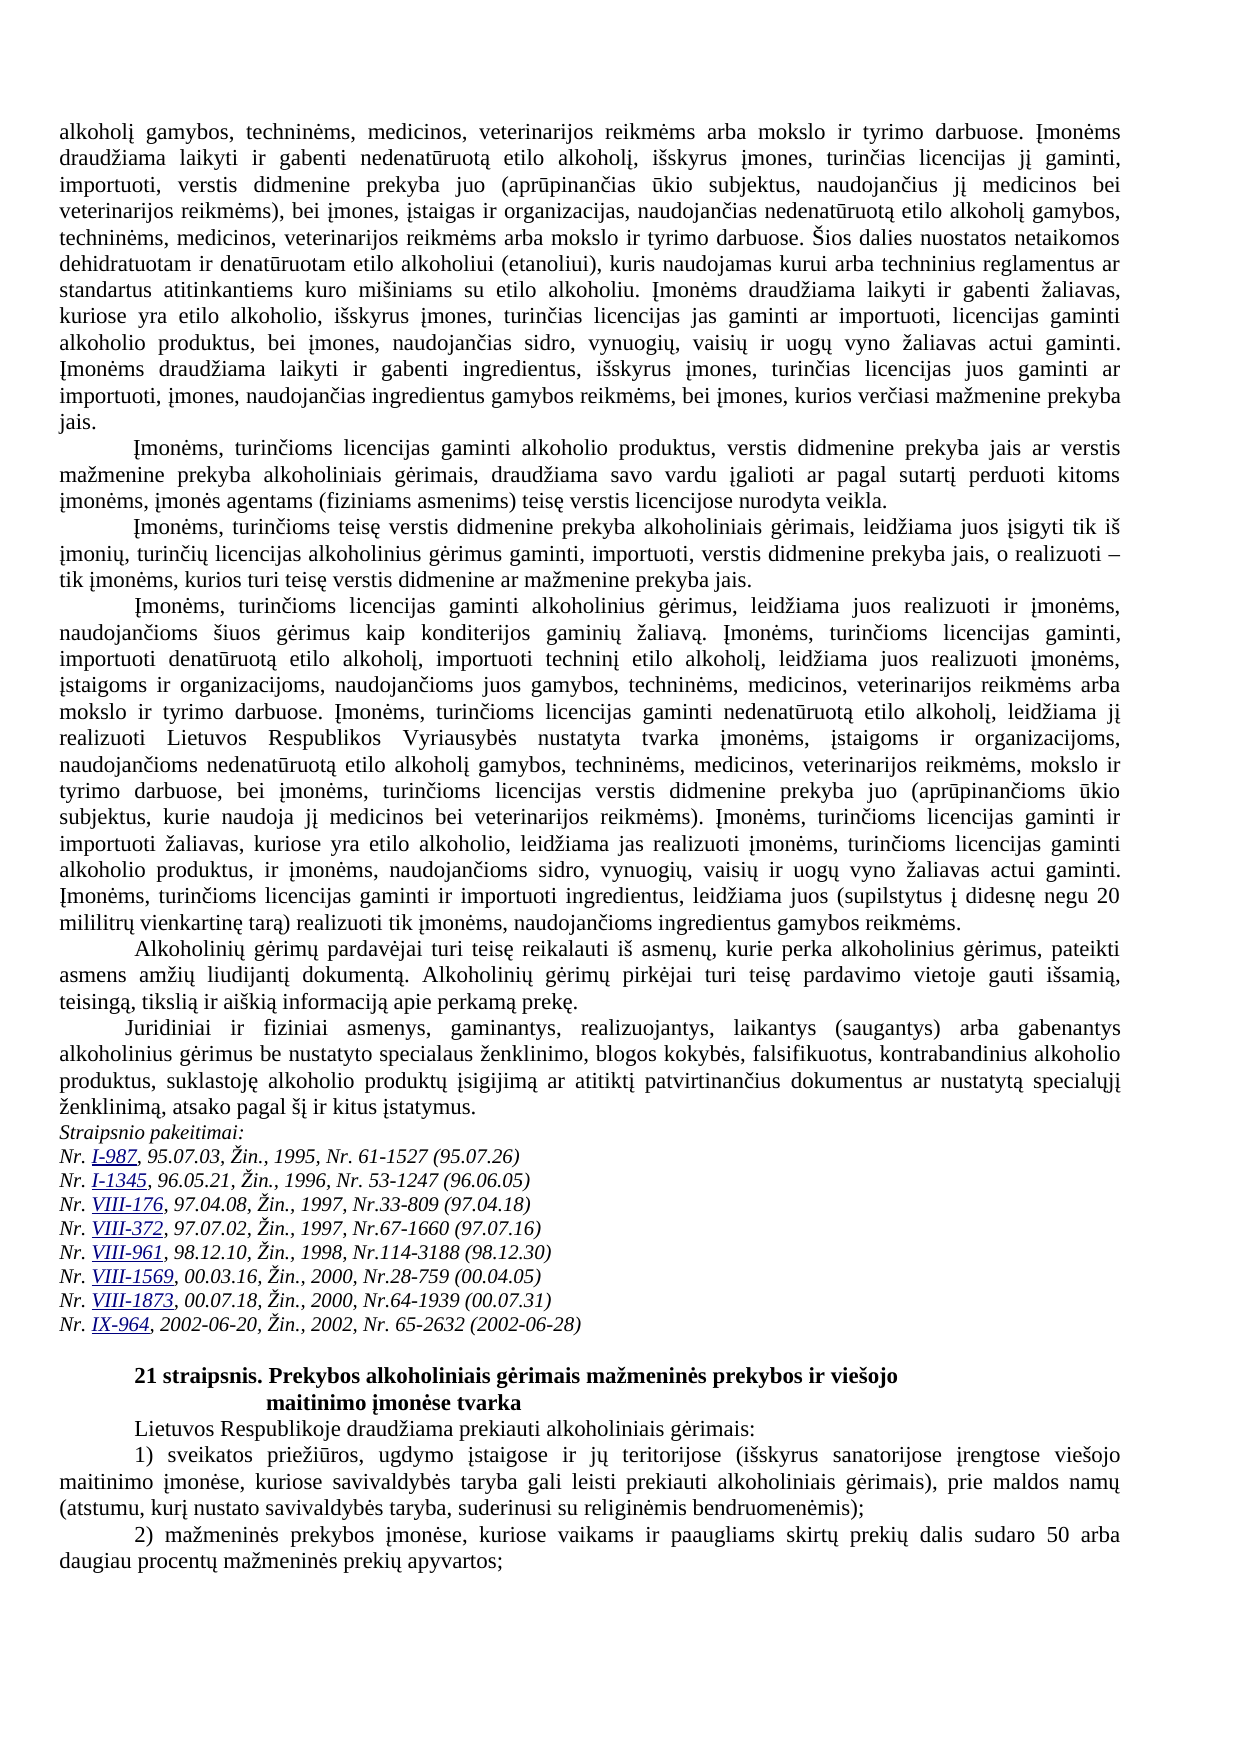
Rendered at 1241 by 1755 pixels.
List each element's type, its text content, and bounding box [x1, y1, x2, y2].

text maitinimo įmonėse tvarka [266, 1389, 1122, 1415]
text Įmonėms, turinčioms teisę verstis didmenine prekyba alkoholiniais gėrimais, leidžiama juos įsigyti tik iš įmonių, turinčių licencijas alkoholinius gėrimus gaminti, importuoti, verstis didmenine prekyba jais, o realizuoti – tik įmonėms, kurios turi teisę verstis didmenine ar mažmenine prekyba jais. [59, 513, 1122, 592]
text Juridiniai ir fiziniai asmenys, gaminantys, realizuojantys, laikantys (saugantys) arba gabenantys alkoholinius gėrimus be nustatyto specialaus ženklinimo, blogos kokybės, falsifikuotus, kontrabandinius alkoholio produktus, suklastoję alkoholio produktų įsigijimą ar atitiktį patvirtinančius dokumentus ar nustatytą specialųjį ženklinimą, atsako pagal šį ir kitus įstatymus. [59, 1014, 1122, 1119]
text Nr. VIII-372, 97.07.02, Žin., 1997, Nr.67-1660 (97.07.16) [59, 1216, 1122, 1240]
text Nr. IX-964, 2002-06-20, Žin., 2002, Nr. 65-2632 (2002-06-28) [59, 1312, 1122, 1336]
text Nr. I-1345, 96.05.21, Žin., 1996, Nr. 53-1247 (96.06.05) [59, 1168, 1122, 1192]
text Įmonėms, turinčioms licencijas gaminti alkoholio produktus, verstis didmenine prekyba jais ar verstis mažmenine prekyba alkoholiniais gėrimais, draudžiama savo vardu įgalioti ar pagal sutartį perduoti kitoms įmonėms, įmonės agentams (fiziniams asmenims) teisę verstis licencijose nurodyta veikla. [59, 434, 1122, 513]
text Nr. VIII-176, 97.04.08, Žin., 1997, Nr.33-809 (97.04.18) [59, 1192, 1122, 1216]
text Nr. VIII-1873, 00.07.18, Žin., 2000, Nr.64-1939 (00.07.31) [59, 1288, 1122, 1312]
text Alkoholinių gėrimų pardavėjai turi teisę reikalauti iš asmenų, kurie perka alkoholinius gėrimus, pateikti asmens amžių liudijantį dokumentą. Alkoholinių gėrimų pirkėjai turi teisę pardavimo vietoje gauti išsamią, teisingą, tikslią ir aiškią informaciją apie perkamą prekę. [59, 935, 1122, 1014]
text 1) sveikatos priežiūros, ugdymo įstaigose ir jų teritorijose (išskyrus sanatorijose įrengtose viešojo maitinimo įmonėse, kuriose savivaldybės taryba gali leisti prekiauti alkoholiniais gėrimais), prie maldos namų (atstumu, kurį nustato savivaldybės taryba, suderinusi su religinėmis bendruomenėmis); [59, 1442, 1122, 1521]
text Straipsnio pakeitimai: [59, 1119, 1122, 1144]
text Įmonėms, turinčioms licencijas gaminti alkoholinius gėrimus, leidžiama juos realizuoti ir įmonėms, naudojančioms šiuos gėrimus kaip konditerijos gaminių žaliavą. Įmonėms, turinčioms licencijas gaminti, importuoti denatūruotą etilo alkoholį, importuoti techninį etilo alkoholį, leidžiama juos realizuoti įmonėms, įstaigoms ir organizacijoms, naudojančioms juos gamybos, techninėms, medicinos, veterinarijos reikmėms arba mokslo ir tyrimo darbuose. Įmonėms, turinčioms licencijas gaminti nedenatūruotą etilo alkoholį, leidžiama jį realizuoti Lietuvos Respublikos Vyriausybės nustatyta tvarka įmonėms, įstaigoms ir organizacijoms, naudojančioms nedenatūruotą etilo alkoholį gamybos, techninėms, medicinos, veterinarijos reikmėms, mokslo ir tyrimo darbuose, bei įmonėms, turinčioms licencijas verstis didmenine prekyba juo (aprūpinančioms ūkio subjektus, kurie naudoja jį medicinos bei veterinarijos reikmėms). Įmonėms, turinčioms licencijas gaminti ir importuoti žaliavas, kuriose yra etilo alkoholio, leidžiama jas realizuoti įmonėms, turinčioms licencijas gaminti alkoholio produktus, ir įmonėms, naudojančioms sidro, vynuogių, vaisių ir uogų vyno žaliavas actui gaminti. Įmonėms, turinčioms licencijas gaminti ir importuoti ingredientus, leidžiama juos (supilstytus į didesnę negu 20 mililitrų vienkartinę tarą) realizuoti tik įmonėms, naudojančioms ingredientus gamybos reikmėms. [59, 592, 1122, 935]
text alkoholį gamybos, techninėms, medicinos, veterinarijos reikmėms arba mokslo ir tyrimo darbuose. Įmonėms draudžiama laikyti ir gabenti nedenatūruotą etilo alkoholį, išskyrus įmones, turinčias licencijas jį gaminti, importuoti, verstis didmenine prekyba juo (aprūpinančias ūkio subjektus, naudojančius jį medicinos bei veterinarijos reikmėms), bei įmones, įstaigas ir organizacijas, naudojančias nedenatūruotą etilo alkoholį gamybos, techninėms, medicinos, veterinarijos reikmėms arba mokslo ir tyrimo darbuose. Šios dalies nuostatos netaikomos dehidratuotam ir denatūruotam etilo alkoholiui (etanoliui), kuris naudojamas kurui arba techninius reglamentus ar standartus atitinkantiems kuro mišiniams su etilo alkoholiu. Įmonėms draudžiama laikyti ir gabenti žaliavas, kuriose yra etilo alkoholio, išskyrus įmones, turinčias licencijas jas gaminti ar importuoti, licencijas gaminti alkoholio produktus, bei įmones, naudojančias sidro, vynuogių, vaisių ir uogų vyno žaliavas actui gaminti. Įmonėms draudžiama laikyti ir gabenti ingredientus, išskyrus įmones, turinčias licencijas juos gaminti ar importuoti, įmones, naudojančias ingredientus gamybos reikmėms, bei įmones, kurios verčiasi mažmenine prekyba jais. [59, 118, 1122, 434]
text Nr. I-987, 95.07.03, Žin., 1995, Nr. 61-1527 (95.07.26) [59, 1144, 1122, 1168]
text Nr. VIII-1569, 00.03.16, Žin., 2000, Nr.28-759 (00.04.05) [59, 1264, 1122, 1288]
text Lietuvos Respublikoje draudžiama prekiauti alkoholiniais gėrimais: [59, 1415, 1122, 1442]
text 2) mažmeninės prekybos įmonėse, kuriose vaikams ir paaugliams skirtų prekių dalis sudaro 50 arba daugiau procentų mažmeninės prekių apyvartos; [59, 1521, 1122, 1573]
text 21 straipsnis. Prekybos alkoholiniais gėrimais mažmeninės prekybos ir viešojo [134, 1362, 1122, 1389]
text Nr. VIII-961, 98.12.10, Žin., 1998, Nr.114-3188 (98.12.30) [59, 1240, 1122, 1264]
